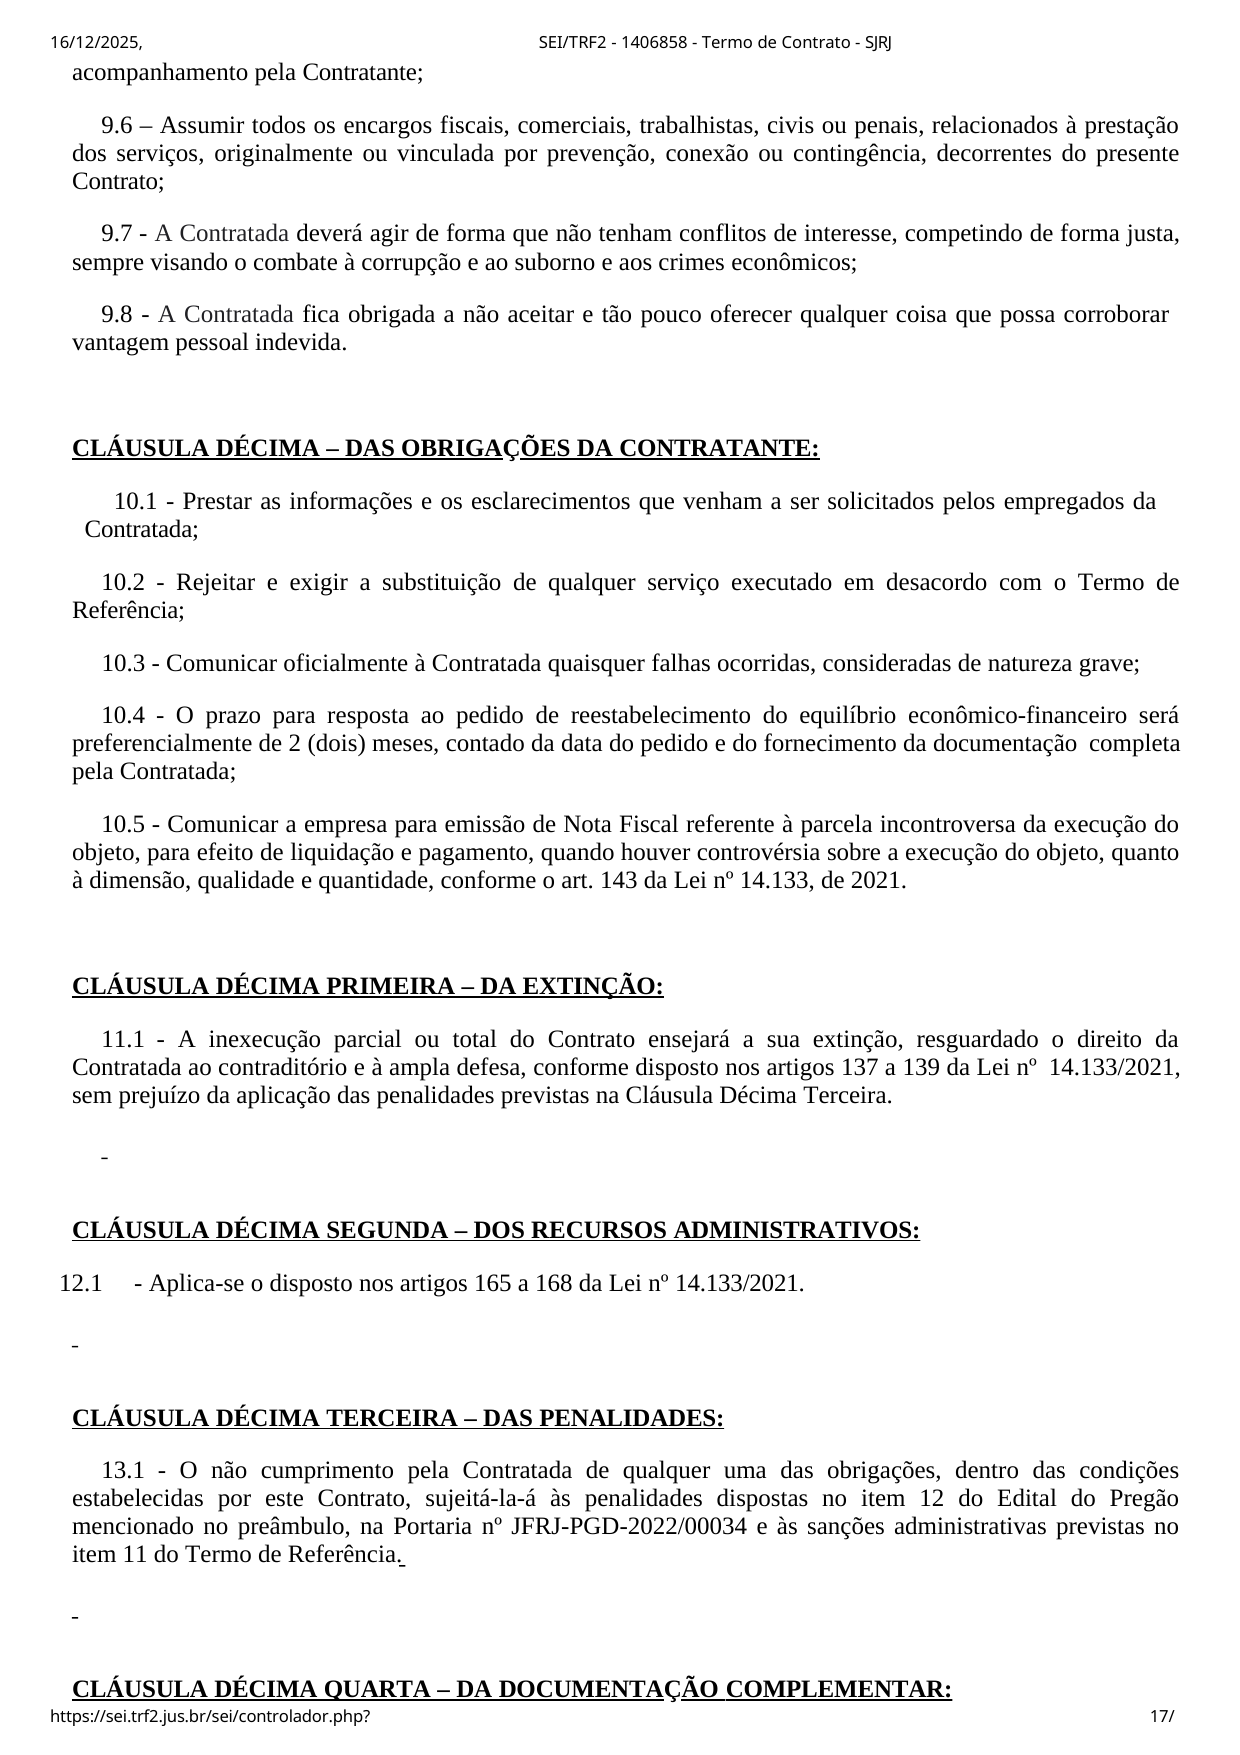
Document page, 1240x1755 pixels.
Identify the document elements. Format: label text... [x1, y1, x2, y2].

subtitle CLÁUSULA DÉCIMA – DAS OBRIGAÇÕES DA CONTRATANTE: [72, 433, 1181, 462]
list - Rejeitar e exigir a substituição de qualquer serviço executado em desacordo com o Termo de Referência; [72, 568, 1181, 623]
list – Assumir todos os encargos fiscais, comerciais, trabalhistas, civis ou penais, relacionados à prestação dos serviços, originalmente ou vinculada por prevenção, conexão ou contingência, decorrentes do presente Contrato; [72, 111, 1181, 195]
list - O prazo para resposta ao pedido de reestabelecimento do equilíbrio econômico-financeiro será preferencialmente de 2 (dois) meses, contado da data do pedido e do fornecimento da documentação completa pela Contratada; [72, 701, 1181, 785]
list - A inexecução parcial ou total do Contrato ensejará a sua extinção, resguardado o direito da Contratada ao contraditório e à ampla defesa, conforme disposto nos artigos 137 a 139 da Lei nº 14.133/2021, sem prejuízo da aplicação das penalidades previstas na Cláusula Décima Terceira. [72, 1025, 1181, 1108]
subtitle CLÁUSULA DÉCIMA PRIMEIRA – DA EXTINÇÃO: [72, 971, 1181, 1000]
subtitle CLÁUSULA DÉCIMA TERCEIRA – DAS PENALIDADES: [72, 1403, 1181, 1432]
text acompanhamento pela Contratante; [72, 57, 1181, 86]
list - Prestar as informações e os esclarecimentos que venham a ser solicitados pelos empregados da Contratada; [84, 487, 1158, 543]
list - O não cumprimento pela Contratada de qualquer uma das obrigações, dentro das condições estabelecidas por este Contrato, sujeitá-la-á às penalidades dispostas no item 12 do Edital do Pregão mencionado no preâmbulo, na Portaria nº JFRJ-PGD-2022/00034 e às sanções administrativas previstas no item 11 do Termo de Referência. [72, 1456, 1181, 1568]
subtitle CLÁUSULA DÉCIMA QUARTA – DA DOCUMENTAÇÃO COMPLEMENTAR: [72, 1674, 1181, 1703]
list - A Contratada deverá agir de forma que não tenham conflitos de interesse, competindo de forma justa, sempre visando o combate à corrupção e ao suborno e aos crimes econômicos; [72, 219, 1181, 275]
list - Comunicar a empresa para emissão de Nota Fiscal referente à parcela incontroversa da execução do objeto, para efeito de liquidação e pagamento, quando houver controvérsia sobre a execução do objeto, quanto à dimensão, qualidade e quantidade, conforme o art. 143 da Lei nº 14.133, de 2021. [72, 810, 1181, 894]
list - Aplica-se o disposto nos artigos 165 a 168 da Lei nº 14.133/2021. [59, 1268, 1181, 1297]
list - Comunicar oficialmente à Contratada quaisquer falhas ocorridas, consideradas de natureza grave; [101, 648, 1181, 677]
subtitle CLÁUSULA DÉCIMA SEGUNDA – DOS RECURSOS ADMINISTRATIVOS: [72, 1215, 1181, 1243]
list - A Contratada fica obrigada a não aceitar e tão pouco oferecer qualquer coisa que possa corroborar vantagem pessoal indevida. [72, 300, 1171, 356]
